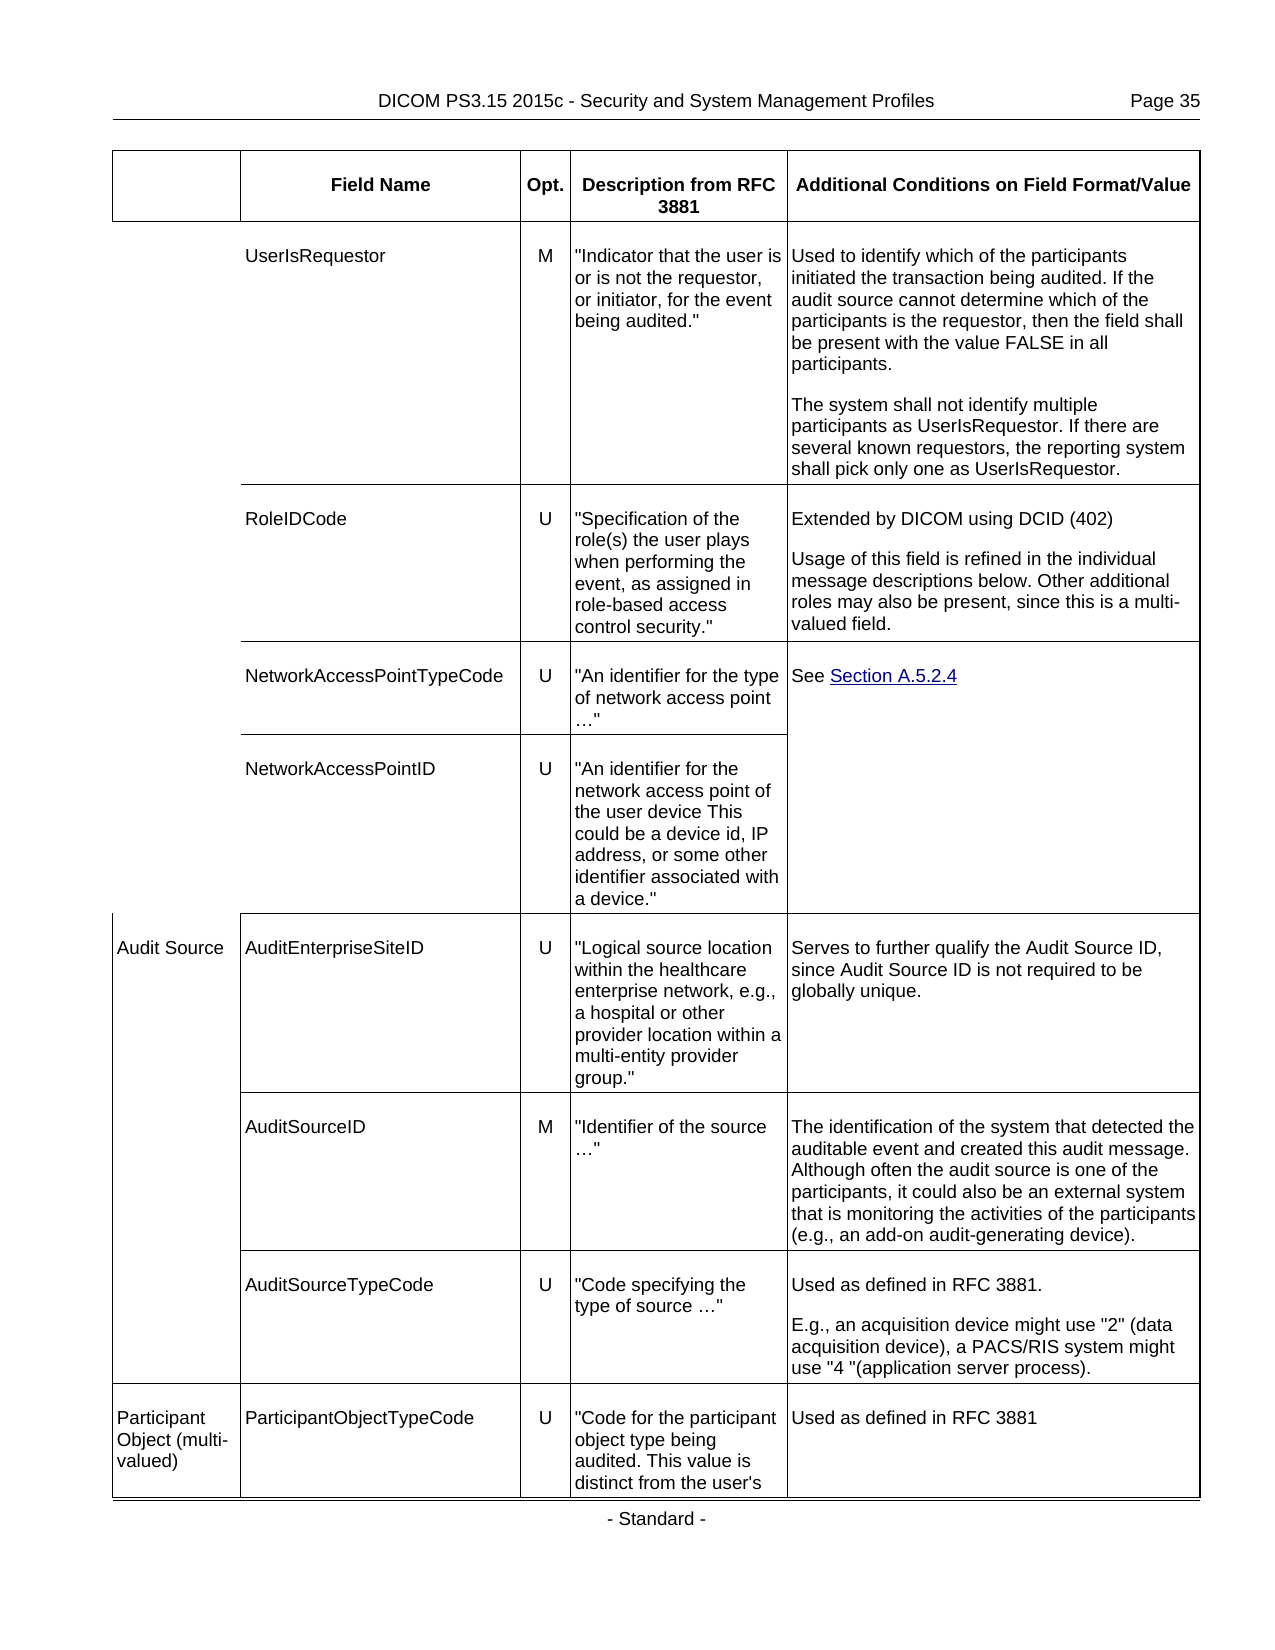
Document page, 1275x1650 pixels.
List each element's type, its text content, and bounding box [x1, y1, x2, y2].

table_header Field Name [241, 151, 520, 221]
table_cell NetworkAccessPointTypeCode [241, 642, 520, 734]
table_cell U [521, 485, 570, 641]
table_cell Extended by DICOM using DCID (402) Usage of this field is refined in the individual message descriptions below. Other additional roles may also be present, since this is a multi-valued field. [788, 485, 1199, 641]
table_cell NetworkAccessPointID [241, 735, 520, 913]
table_cell "Logical source location within the healthcare enterprise network, e.g., a hospital or other provider location within a multi-entity provider group." [571, 914, 787, 1092]
table_cell "An identifier for the network access point of the user device This could be a device id, IP address, or some other identifier associated with a device." [571, 735, 787, 913]
table_cell Participant Object (multi-valued) [113, 1384, 240, 1497]
table_cell AuditSourceID [241, 1093, 520, 1250]
table_cell AuditSourceTypeCode [241, 1251, 520, 1383]
table_header Additional Conditions on Field Format/Value [788, 151, 1199, 221]
table_cell "Specification of the role(s) the user plays when performing the event, as assigned in role-based access control security." [571, 485, 787, 641]
table_cell Used as defined in RFC 3881. E.g., an acquisition device might use "2" (data acquisition device), a PACS/RIS system might use "4 "(application server process). [788, 1251, 1199, 1383]
table_cell ParticipantObjectTypeCode [241, 1384, 520, 1497]
table_cell "Code for the participant object type being audited. This value is distinct from the user's [571, 1384, 787, 1497]
table_cell "Identifier of the source …" [571, 1093, 787, 1250]
table_cell See Section A.5.2.4 [788, 642, 1199, 913]
table_header Opt. [521, 151, 570, 221]
table_cell Used to identify which of the participants initiated the transaction being audited. If the audit source cannot determine which of the participants is the requestor, then the field shall be present with the value FALSE in all participants. The system shall not identify multiple participants as UserIsRequestor. If there are several known requestors, the reporting system shall pick only one as UserIsRequestor. [788, 222, 1199, 484]
table_cell "Indicator that the user is or is not the requestor, or initiator, for the event being audited." [571, 222, 787, 484]
table_cell The identification of the system that detected the auditable event and created this audit message. Although often the audit source is one of the participants, it could also be an external system that is monitoring the activities of the participants (e.g., an add-on audit-generating device). [788, 1093, 1199, 1250]
table_cell Used as defined in RFC 3881 [788, 1384, 1199, 1497]
table_cell U [521, 735, 570, 913]
table_cell RoleIDCode [241, 485, 520, 641]
table_cell "Code specifying the type of source …" [571, 1251, 787, 1383]
table_cell M [521, 1093, 570, 1250]
table_cell Serves to further qualify the Audit Source ID, since Audit Source ID is not required to be globally unique. [788, 914, 1199, 1092]
table_cell U [521, 1384, 570, 1497]
table_cell U [521, 1251, 570, 1383]
table_cell Audit Source [113, 913, 240, 1383]
table_cell "An identifier for the type of network access point …" [571, 642, 787, 734]
table_cell U [521, 914, 570, 1092]
table_cell UserIsRequestor [241, 222, 520, 484]
table_header Description from RFC 3881 [571, 151, 787, 221]
table_header [113, 151, 240, 221]
table_cell U [521, 642, 570, 734]
table_cell AuditEnterpriseSiteID [241, 914, 520, 1092]
table_cell M [521, 222, 570, 484]
